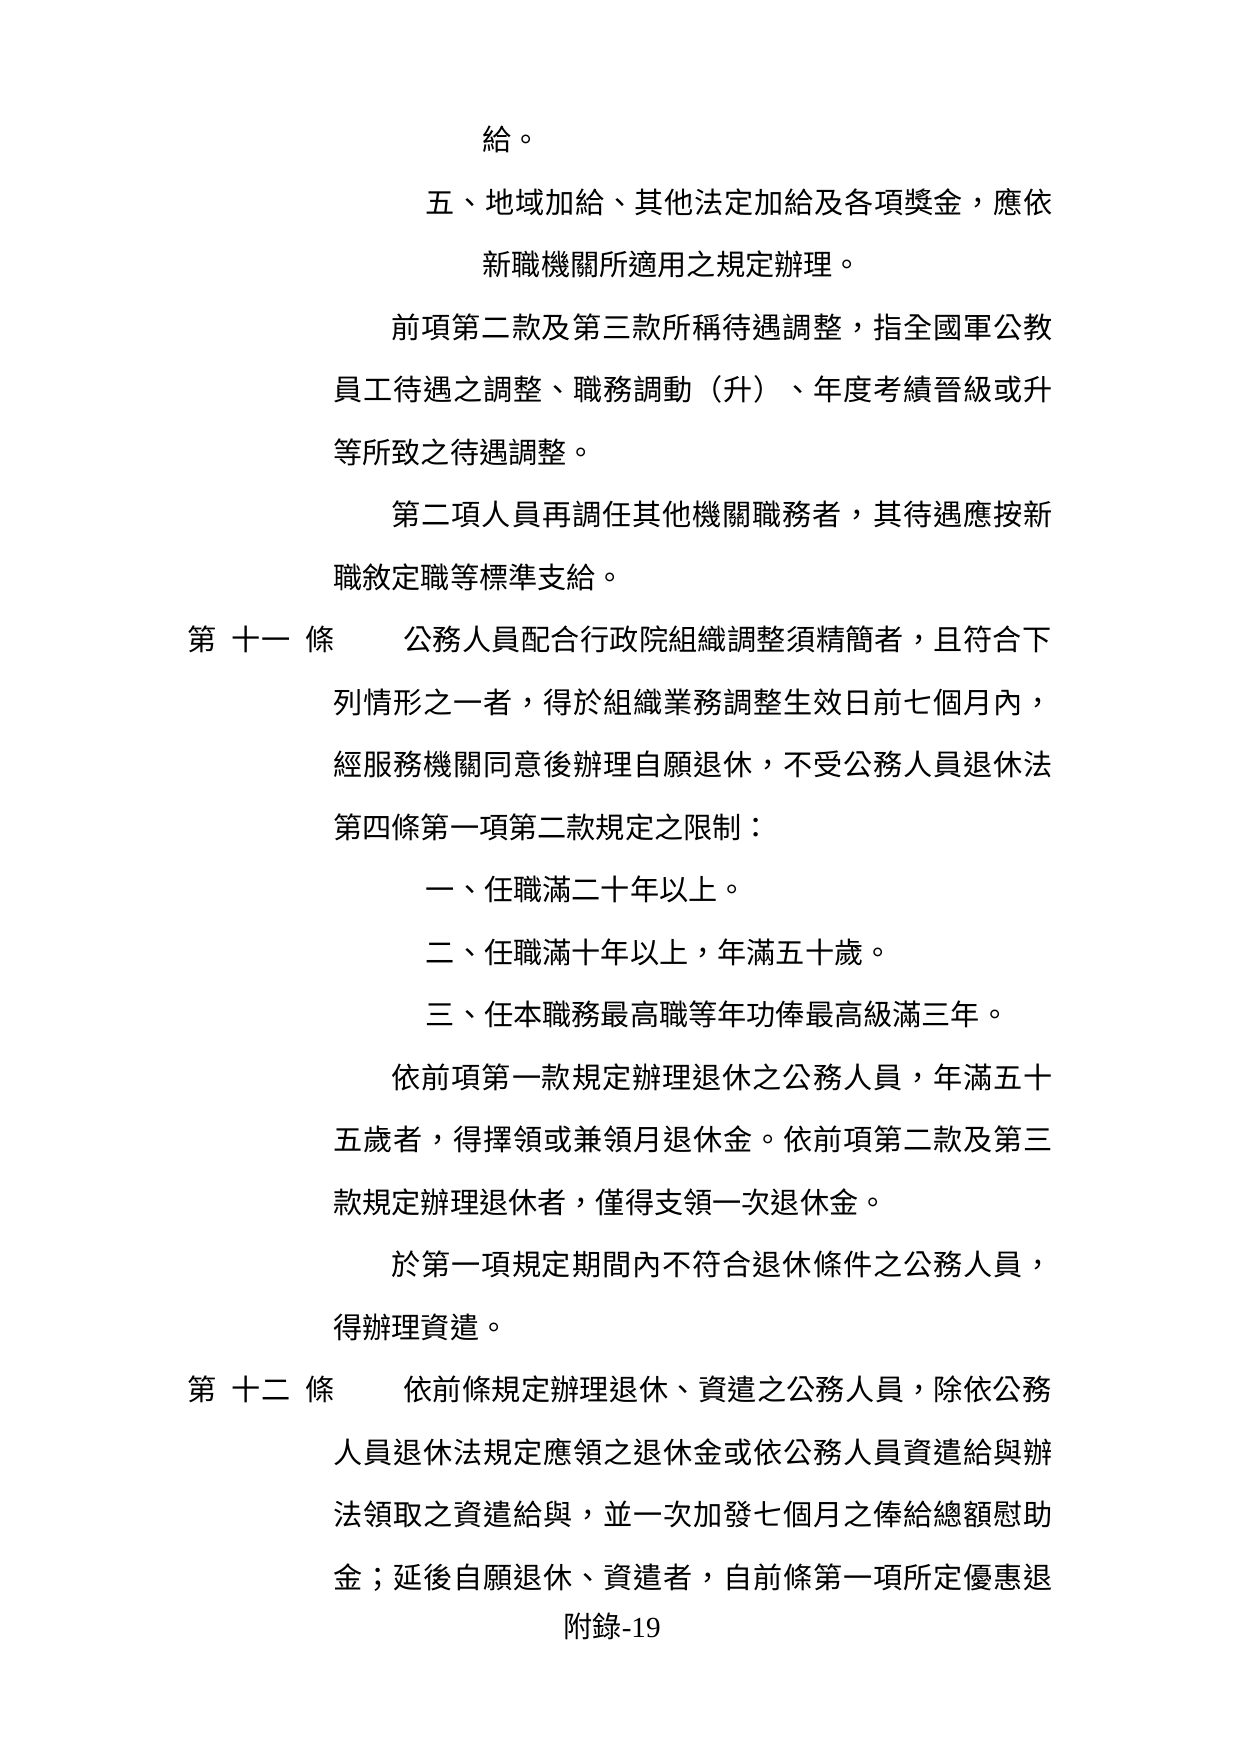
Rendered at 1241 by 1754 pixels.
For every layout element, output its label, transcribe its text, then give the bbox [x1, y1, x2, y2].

text 一、任職滿二十年以上。 [426, 846, 1053, 909]
text 第二項人員再調任其他機關職務者，其待遇應按新職敘定職等標準支給。 [333, 471, 1053, 596]
text 依前項第一款規定辦理退休之公務人員，年滿五十五歲者，得擇領或兼領月退休金。依前項第二款及第三款規定辦理退休者，僅得支領一次退休金。 [333, 1034, 1053, 1221]
text 給。 [426, 96, 1053, 159]
text 第 十二 條 依前條規定辦理退休、資遣之公務人員，除依公務人員退休法規定應領之退休金或依公務人員資遣給與辦法領取之資遣給與，並一次加發七個月之俸給總額慰助金；延後自願退休、資遣者，自前條第一項所定優惠退 [187, 1346, 1053, 1596]
text 第 十一 條 公務人員配合行政院組織調整須精簡者，且符合下列情形之一者，得於組織業務調整生效日前七個月內，經服務機關同意後辦理自願退休，不受公務人員退休法第四條第一項第二款規定之限制： [187, 596, 1053, 846]
text 於第一項規定期間內不符合退休條件之公務人員，得辦理資遣。 [333, 1221, 1053, 1346]
text 五、地域加給、其他法定加給及各項獎金，應依新職機關所適用之規定辦理。 [426, 159, 1053, 284]
text 三、任本職務最高職等年功俸最高級滿三年。 [426, 971, 1053, 1034]
text 二、任職滿十年以上，年滿五十歲。 [426, 909, 1053, 971]
text 前項第二款及第三款所稱待遇調整，指全國軍公教員工待遇之調整、職務調動（升）、年度考績晉級或升等所致之待遇調整。 [333, 284, 1053, 471]
